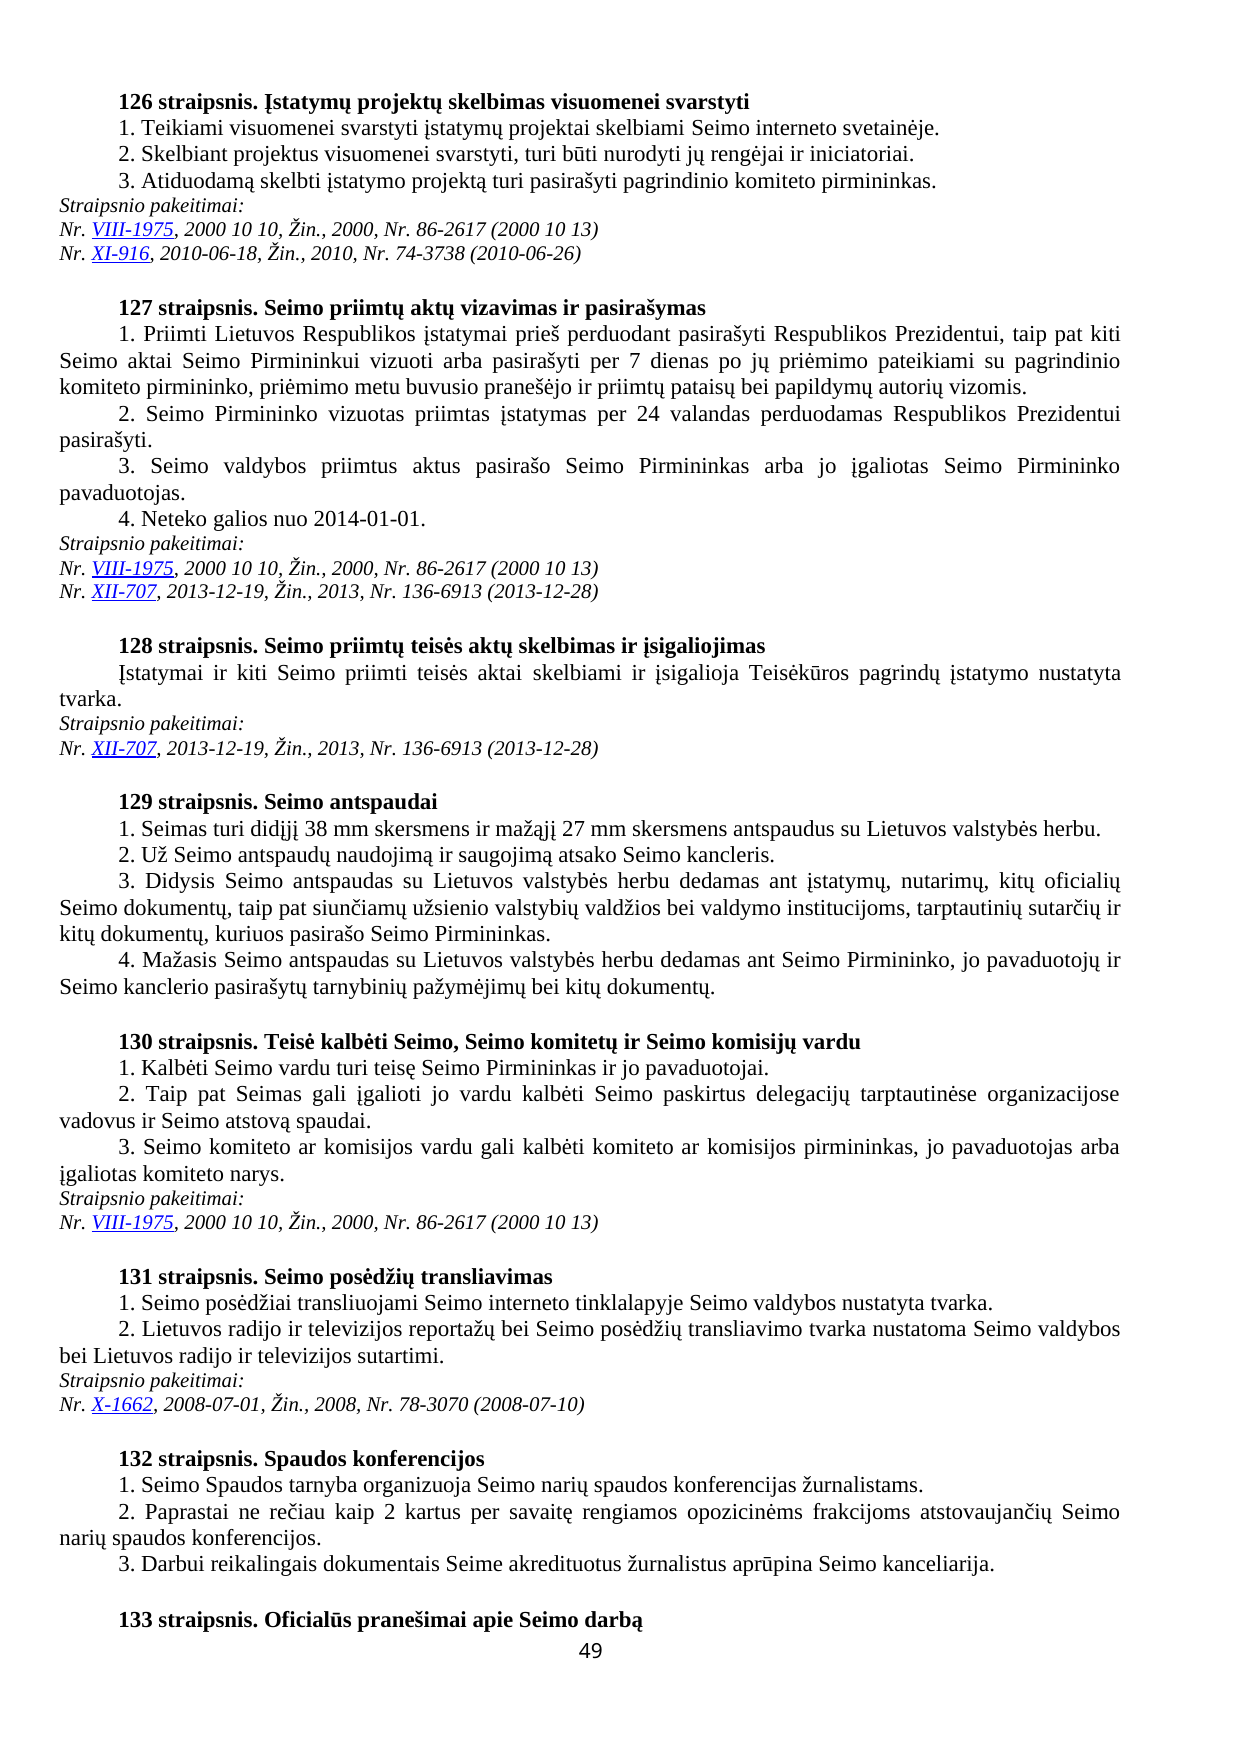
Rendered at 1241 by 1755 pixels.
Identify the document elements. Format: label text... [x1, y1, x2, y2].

text 1. Teikiami visuomenei svarstyti įstatymų projektai skelbiami Seimo interneto svetainėje. [59, 114, 1122, 141]
text 131 straipsnis. Seimo posėdžių transliavimas [59, 1263, 1122, 1289]
text 3. Darbui reikalingais dokumentais Seime akredituotus žurnalistus aprūpina Seimo kanceliarija. [59, 1551, 1122, 1577]
text 127 straipsnis. Seimo priimtų aktų vizavimas ir pasirašymas [59, 294, 1122, 321]
text 130 straipsnis. Teisė kalbėti Seimo, Seimo komitetų ir Seimo komisijų vardu [59, 1028, 1122, 1054]
text 128 straipsnis. Seimo priimtų teisės aktų skelbimas ir įsigaliojimas [59, 632, 1122, 659]
text Straipsnio pakeitimai: [59, 711, 1122, 735]
text 132 straipsnis. Spaudos konferencijos [59, 1445, 1122, 1471]
text 4. Neteko galios nuo 2014-01-01. [59, 505, 1122, 531]
text 3. Atiduodamą skelbti įstatymo projektą turi pasirašyti pagrindinio komiteto pirmininkas. [59, 167, 1122, 193]
text 2. Skelbiant projektus visuomenei svarstyti, turi būti nurodyti jų rengėjai ir iniciatoriai. [59, 141, 1122, 167]
text Nr. XI-916, 2010-06-18, Žin., 2010, Nr. 74-3738 (2010-06-26) [59, 241, 1122, 265]
text Nr. VIII-1975, 2000 10 10, Žin., 2000, Nr. 86-2617 (2000 10 13) [59, 217, 1122, 241]
text 2. Lietuvos radijo ir televizijos reportažų bei Seimo posėdžių transliavimo tvarka nustatoma Seimo valdybos bei Lietuvos radijo ir televizijos sutartimi. [59, 1316, 1122, 1368]
text 3. Seimo komiteto ar komisijos vardu gali kalbėti komiteto ar komisijos pirmininkas, jo pavaduotojas arba įgaliotas komiteto narys. [59, 1133, 1122, 1186]
text Įstatymai ir kiti Seimo priimti teisės aktai skelbiami ir įsigalioja Teisėkūros pagrindų įstatymo nustatyta tvarka. [59, 659, 1122, 711]
text 1. Seimo Spaudos tarnyba organizuoja Seimo narių spaudos konferencijas žurnalistams. [59, 1471, 1122, 1498]
text 3. Seimo valdybos priimtus aktus pasirašo Seimo Pirmininkas arba jo įgaliotas Seimo Pirmininko pavaduotojas. [59, 452, 1122, 505]
text 2. Taip pat Seimas gali įgalioti jo vardu kalbėti Seimo paskirtus delegacijų tarptautinėse organizacijose vadovus ir Seimo atstovą spaudai. [59, 1081, 1122, 1133]
text Straipsnio pakeitimai: [59, 193, 1122, 217]
text Straipsnio pakeitimai: [59, 1186, 1122, 1210]
text 126 straipsnis. Įstatymų projektų skelbimas visuomenei svarstyti [59, 88, 1122, 114]
text 1. Kalbėti Seimo vardu turi teisę Seimo Pirmininkas ir jo pavaduotojai. [59, 1054, 1122, 1081]
text 2. Paprastai ne rečiau kaip 2 kartus per savaitę rengiamos opozicinėms frakcijoms atstovaujančių Seimo narių spaudos konferencijos. [59, 1498, 1122, 1551]
text 133 straipsnis. Oficialūs pranešimai apie Seimo darbą [59, 1606, 1122, 1632]
text 4. Mažasis Seimo antspaudas su Lietuvos valstybės herbu dedamas ant Seimo Pirmininko, jo pavaduotojų ir Seimo kanclerio pasirašytų tarnybinių pažymėjimų bei kitų dokumentų. [59, 946, 1122, 999]
text Straipsnio pakeitimai: [59, 531, 1122, 555]
text Nr. XII-707, 2013-12-19, Žin., 2013, Nr. 136-6913 (2013-12-28) [59, 735, 1122, 759]
text Nr. VIII-1975, 2000 10 10, Žin., 2000, Nr. 86-2617 (2000 10 13) [59, 555, 1122, 579]
text 1. Seimas turi didįjį 38 mm skersmens ir mažąjį 27 mm skersmens antspaudus su Lietuvos valstybės herbu. [59, 814, 1122, 841]
text 3. Didysis Seimo antspaudas su Lietuvos valstybės herbu dedamas ant įstatymų, nutarimų, kitų oficialių Seimo dokumentų, taip pat siunčiamų užsienio valstybių valdžios bei valdymo institucijoms, tarptautinių sutarčių ir kitų dokumentų, kuriuos pasirašo Seimo Pirmininkas. [59, 867, 1122, 946]
text Nr. X-1662, 2008-07-01, Žin., 2008, Nr. 78-3070 (2008-07-10) [59, 1392, 1122, 1416]
text Nr. XII-707, 2013-12-19, Žin., 2013, Nr. 136-6913 (2013-12-28) [59, 579, 1122, 603]
text 1. Priimti Lietuvos Respublikos įstatymai prieš perduodant pasirašyti Respublikos Prezidentui, taip pat kiti Seimo aktai Seimo Pirmininkui vizuoti arba pasirašyti per 7 dienas po jų priėmimo pateikiami su pagrindinio komiteto pirmininko, priėmimo metu buvusio pranešėjo ir priimtų pataisų bei papildymų autorių vizomis. [59, 321, 1122, 399]
text 2. Seimo Pirmininko vizuotas priimtas įstatymas per 24 valandas perduodamas Respublikos Prezidentui pasirašyti. [59, 399, 1122, 452]
text 129 straipsnis. Seimo antspaudai [59, 788, 1122, 814]
text 1. Seimo posėdžiai transliuojami Seimo interneto tinklalapyje Seimo valdybos nustatyta tvarka. [59, 1289, 1122, 1316]
text Straipsnio pakeitimai: [59, 1368, 1122, 1392]
text Nr. VIII-1975, 2000 10 10, Žin., 2000, Nr. 86-2617 (2000 10 13) [59, 1210, 1122, 1234]
text 2. Už Seimo antspaudų naudojimą ir saugojimą atsako Seimo kancleris. [59, 841, 1122, 867]
